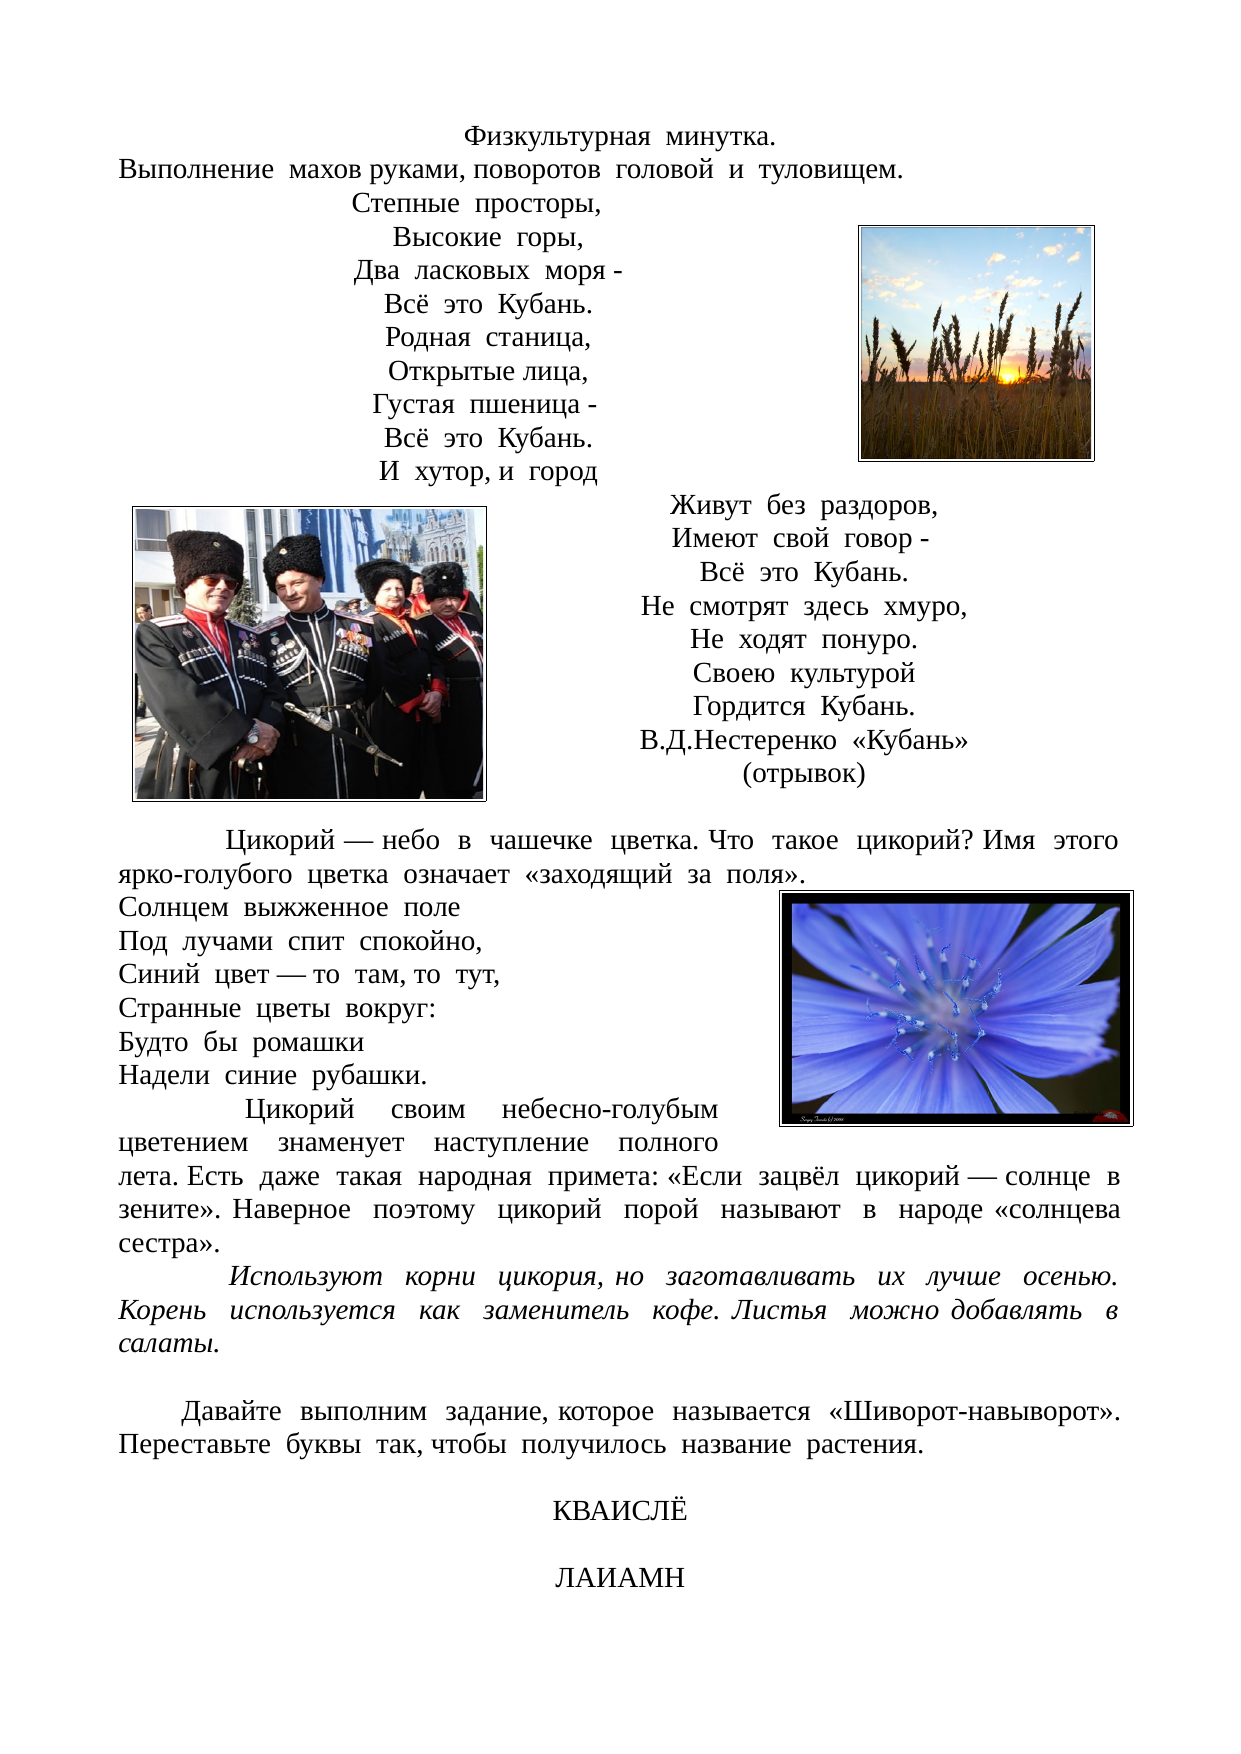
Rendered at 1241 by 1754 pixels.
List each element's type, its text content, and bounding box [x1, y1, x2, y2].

text [118, 554, 132, 588]
text Имеют свой говор - [487, 521, 1122, 554]
text Два ласковых моря - [118, 252, 858, 286]
text [118, 655, 132, 688]
text Цикорий своим небесно-голубым цветением знаменует наступление полного лета. Есть даже такая народная примета: «Если зацвёл цикорий — солнце в зените». Наверное поэтому цикорий порой называют в народе «солнцева сестра». [118, 1091, 1122, 1258]
text ЛАИАМН [118, 1560, 1122, 1594]
text Открытые лица, [118, 353, 858, 386]
text [118, 755, 132, 789]
text [118, 521, 132, 554]
text Всё это Кубань. [487, 554, 1122, 588]
text Густая пшеница - [118, 386, 858, 420]
text Родная станица, [118, 319, 858, 353]
text Степные просторы, [118, 185, 1122, 219]
text [1095, 319, 1122, 353]
text [780, 891, 1133, 1126]
text Своею культурой [487, 655, 1122, 688]
text Под лучами спит спокойно, [118, 923, 779, 957]
text Высокие горы, [118, 219, 1122, 252]
text Гордится Кубань. [487, 688, 1122, 722]
text И хутор, и город [118, 453, 1122, 487]
text (отрывок) [487, 755, 1122, 789]
text Надели синие рубашки. [118, 1057, 779, 1091]
text [1095, 353, 1122, 386]
text Всё это Кубань. [118, 420, 858, 453]
text Не смотрят здесь хмуро, [487, 588, 1122, 621]
text Синий цвет — то там, то тут, [118, 957, 779, 990]
text Странные цветы вокруг: [118, 990, 779, 1024]
text [118, 722, 132, 755]
text Выполнение махов руками, поворотов головой и туловищем. [118, 152, 1122, 185]
text Не ходят понуро. [487, 621, 1122, 655]
picture [134, 509, 484, 799]
text [118, 621, 132, 655]
text Давайте выполним задание, которое называется «Шиворот-навыворот». Переставьте буквы так, чтобы получилось название растения. [118, 1393, 1122, 1460]
text Цикорий — небо в чашечке цветка. Что такое цикорий? Имя этого ярко-голубого цветка означает «заходящий за поля». [118, 822, 1122, 889]
text Физкультурная минутка. [118, 118, 1122, 152]
text [118, 588, 132, 621]
text Солнцем выжженное поле [118, 889, 1122, 923]
text [1095, 420, 1122, 453]
text КВАИСЛЁ [118, 1493, 1122, 1527]
text В.Д.Нестеренко «Кубань» [487, 722, 1122, 755]
picture [861, 227, 1092, 459]
text Используют корни цикория, но заготавливать их лучше осенью. Корень используется как заменитель кофе. Листья можно добавлять в салаты. [118, 1258, 1122, 1359]
text Всё это Кубань. [118, 286, 858, 319]
text [1095, 286, 1122, 319]
text Будто бы ромашки [118, 1024, 779, 1057]
text [1095, 252, 1122, 286]
picture [781, 893, 1130, 1124]
text Живут без раздоров, [118, 487, 1122, 521]
text [1095, 386, 1122, 420]
text [118, 688, 132, 722]
